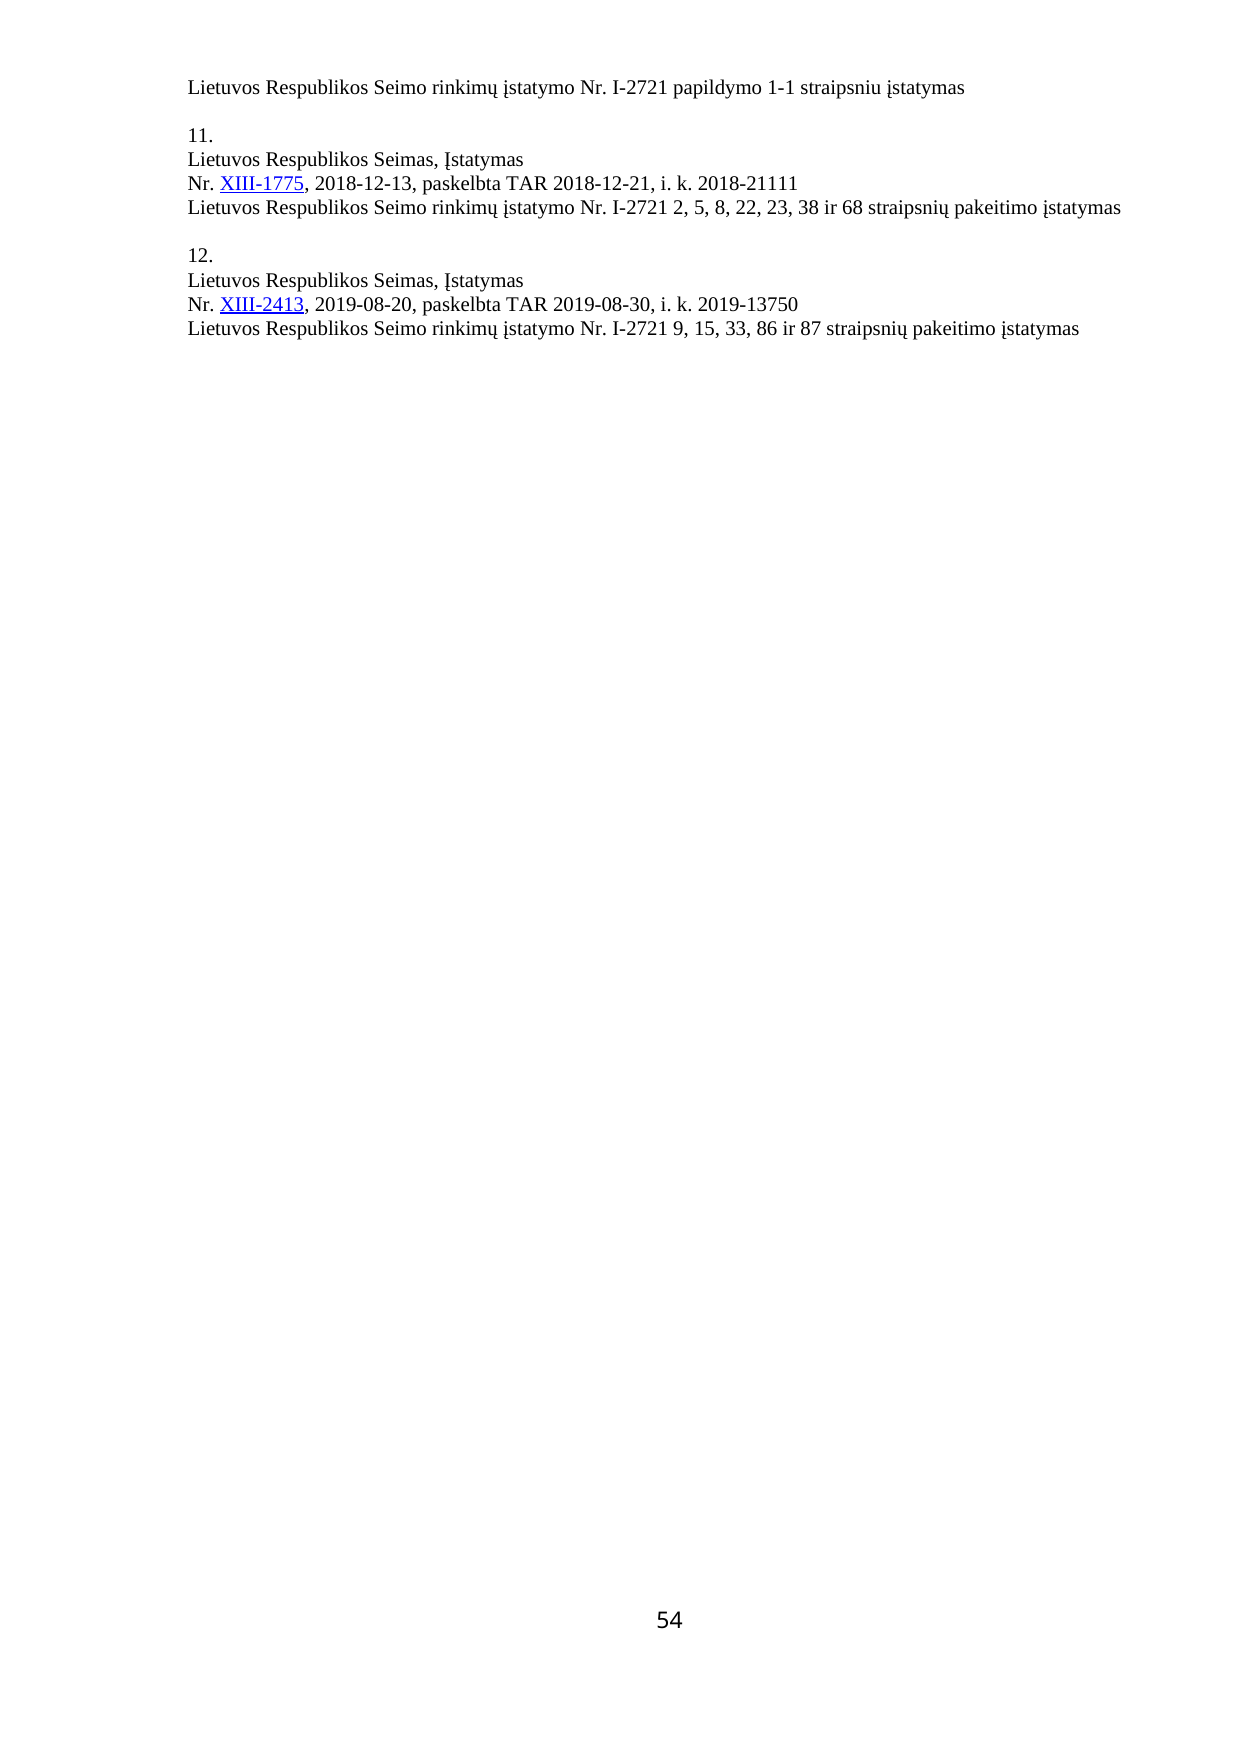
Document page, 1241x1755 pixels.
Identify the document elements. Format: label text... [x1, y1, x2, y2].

text 11. [187, 123, 1152, 147]
text Lietuvos Respublikos Seimas, Įstatymas [187, 147, 1152, 171]
text Lietuvos Respublikos Seimo rinkimų įstatymo Nr. I-2721 papildymo 1-1 straipsniu įstatymas [187, 75, 1152, 99]
text 12. [187, 243, 1152, 267]
text Lietuvos Respublikos Seimo rinkimų įstatymo Nr. I-2721 9, 15, 33, 86 ir 87 straipsnių pakeitimo įstatymas [187, 316, 1152, 340]
text Lietuvos Respublikos Seimas, Įstatymas [187, 267, 1152, 292]
text Nr. XIII-2413, 2019-08-20, paskelbta TAR 2019-08-30, i. k. 2019-13750 [187, 292, 1152, 316]
text Lietuvos Respublikos Seimo rinkimų įstatymo Nr. I-2721 2, 5, 8, 22, 23, 38 ir 68 straipsnių pakeitimo įstatymas [187, 195, 1152, 219]
text Nr. XIII-1775, 2018-12-13, paskelbta TAR 2018-12-21, i. k. 2018-21111 [187, 171, 1152, 195]
